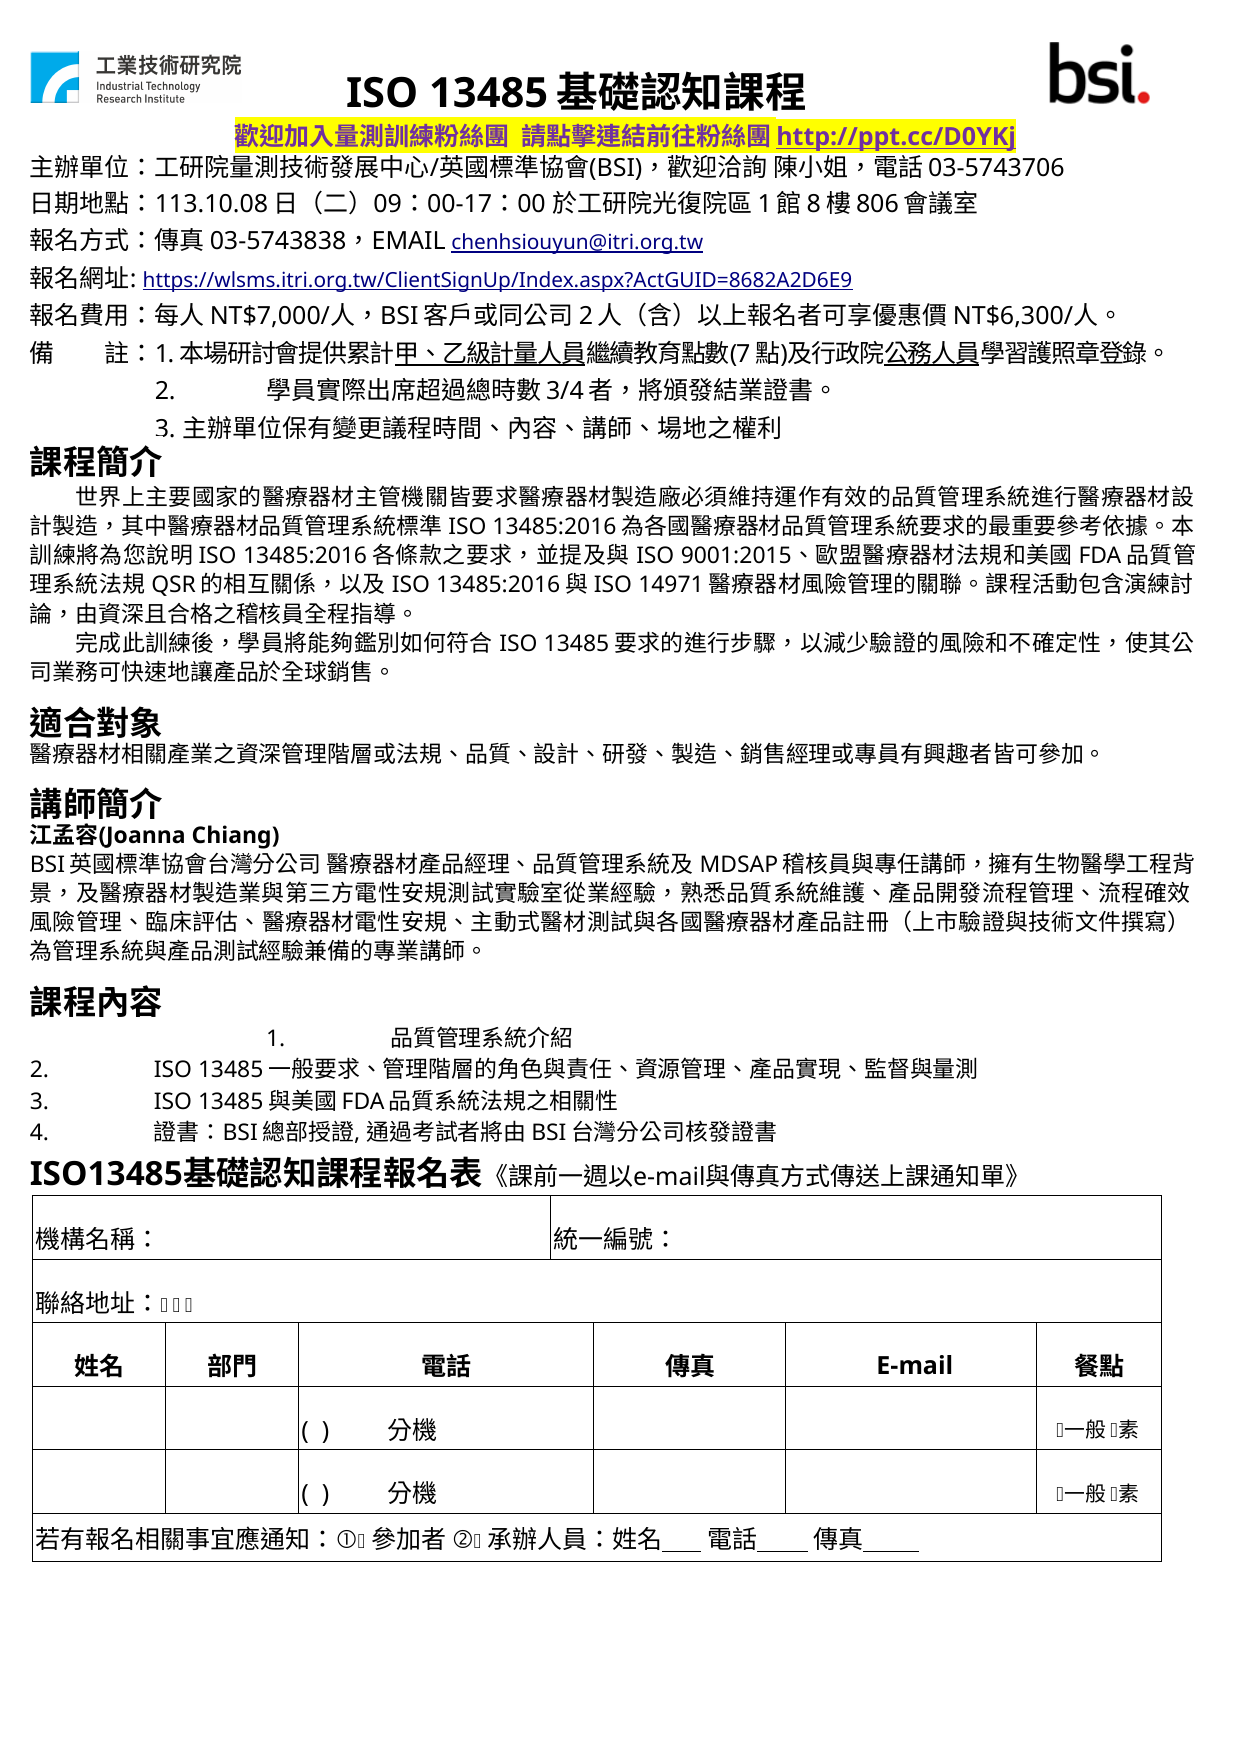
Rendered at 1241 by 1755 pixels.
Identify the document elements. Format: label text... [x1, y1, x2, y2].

table_cell E-mail [786, 1323, 1036, 1386]
text 課程內容 [29, 984, 1196, 1022]
text 報名網址: https://wlsms.itri.org.tw/ClientSignUp/Index.aspx?ActGUID=8682A2D6E9 [29, 257, 1196, 294]
table_cell 若有報名相關事宜應通知： 參加者  承辦人員：姓名 電話 傳真 [33, 1514, 1161, 1561]
text ISO13485基礎認知課程報名表《課前一週以e-mail與傳真方式傳送上課通知單》 [29, 1147, 1217, 1195]
subtitle 歡迎加入量測訓練粉絲團 請點擊連結前往粉絲團http://ppt.cc/D0YKj [29, 119, 1196, 153]
table_cell 電話 [299, 1323, 593, 1386]
table_header 機構名稱： [33, 1196, 550, 1258]
table_cell [594, 1450, 785, 1513]
table_cell 姓名 [33, 1323, 165, 1386]
table_cell 傳真 [594, 1323, 785, 1386]
text 1. 品質管理系統介紹 [29, 1022, 1196, 1053]
text 世界上主要國家的醫療器材主管機關皆要求醫療器材製造廠必須維持運作有效的品質管理系統進行醫療器材設計製造，其中醫療器材品質管理系統標準ISO 13485:2016為各國醫療器材品質管理系統要求的最重要參考依據。本訓練將為您說明ISO 13485:2016各條款之要求，並提及與 ISO 9001:2015、歐盟醫療器材法規和美國FDA品質管理系統法規 QSR的相互關係，以及 ISO 13485:2016與 ISO 14971醫療器材風險管理的關聯。課程活動包含演練討論，由資深且合格之稽核員全程指導。 [29, 482, 1196, 628]
text 2. 學員實際出席超過總時數3/4者，將頒發結業證書。 [29, 369, 1196, 407]
table_cell 餐點 [1037, 1323, 1161, 1386]
text 2. ISO 13485一般要求、管理階層的角色與責任、資源管理、產品實現、監督與量測 [29, 1053, 1196, 1084]
text 主辦單位：工研院量測技術發展中心/英國標準協會(BSI)，歡迎洽詢 陳小姐，電話03-5743706 [29, 153, 1196, 182]
table_cell [33, 1387, 165, 1449]
table_cell 聯絡地址：   [33, 1260, 1161, 1322]
text 適合對象 [29, 705, 1196, 742]
table_cell ( ) 分機 [299, 1387, 593, 1449]
table_cell [786, 1387, 1036, 1449]
table_cell [33, 1450, 165, 1513]
text 4. 證書：BSI總部授證, 通過考試者將由BSI台灣分公司核發證書 [29, 1115, 1196, 1147]
text 課程簡介 [29, 444, 1196, 482]
table_cell ( ) 分機 [299, 1450, 593, 1513]
text 日期地點：113.10.08日（二）09：00-17：00 於工研院光復院區1館8樓806會議室 [29, 182, 1196, 219]
text 3. ISO 13485與美國FDA品質系統法規之相關性 [29, 1084, 1196, 1115]
subtitle ISO 13485基礎認知課程 [29, 59, 1196, 119]
table_cell 部門 [166, 1323, 298, 1386]
text 完成此訓練後，學員將能夠鑑別如何符合ISO 13485要求的進行步驟，以減少驗證的風險和不確定性，使其公司業務可快速地讓產品於全球銷售。 [29, 628, 1196, 686]
table_cell [166, 1450, 298, 1513]
table_cell [166, 1387, 298, 1449]
text 講師簡介 [29, 786, 1196, 824]
text 醫療器材相關產業之資深管理階層或法規、品質、設計、研發、製造、銷售經理或專員有興趣者皆可參加。 [29, 742, 1196, 767]
table_cell 一般 素 [1037, 1387, 1161, 1449]
text 江孟容(Joanna Chiang) [29, 824, 1196, 849]
text 報名費用：每人NT$7,000/人，BSI客戶或同公司2人（含）以上報名者可享優惠價NT$6,300/人。 [29, 294, 1196, 332]
table_cell 一般 素 [1037, 1450, 1161, 1513]
text 備 註：1. 本場研討會提供累計甲、乙級計量人員繼續教育點數(7點)及行政院公務人員學習護照章登錄。 [29, 332, 1196, 369]
text BSI英國標準協會台灣分公司 醫療器材產品經理、品質管理系統及MDSAP稽核員與專任講師，擁有生物醫學工程背景，及醫療器材製造業與第三方電性安規測試實驗室從業經驗，熟悉品質系統維護、產品開發流程管理、流程確效、風險管理、臨床評估、醫療器材電性安規、主動式醫材測試與各國醫療器材產品註冊（上市驗證與技術文件撰寫），為管理系統與產品測試經驗兼備的專業講師。 [29, 849, 1196, 965]
table_header 統一編號： [551, 1196, 1161, 1258]
table_cell [594, 1387, 785, 1449]
text 3. 主辦單位保有變更議程時間、內容、講師、場地之權利 [29, 407, 1196, 444]
table_cell [786, 1450, 1036, 1513]
text 報名方式：傳真03-5743838，EMAIL chenhsiouyun@itri.org.tw [29, 219, 1196, 257]
